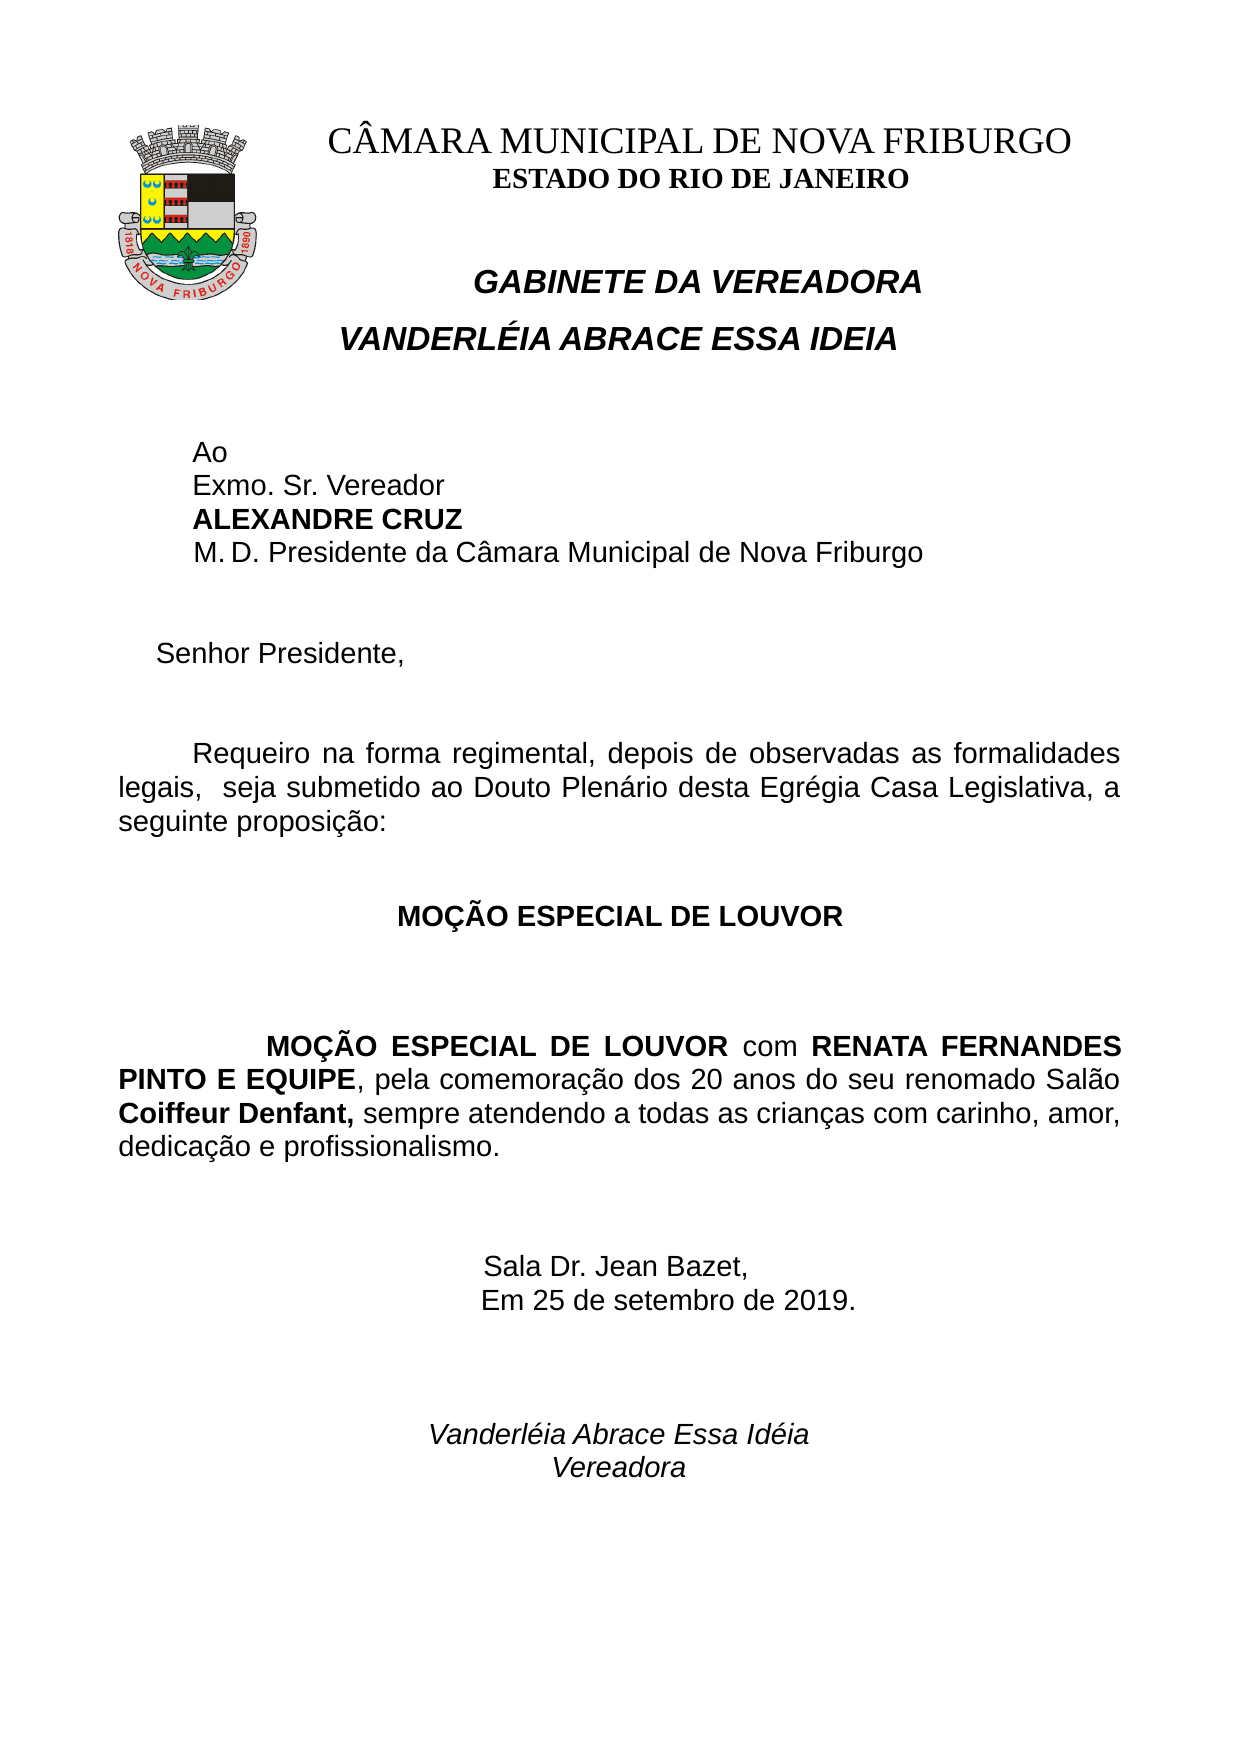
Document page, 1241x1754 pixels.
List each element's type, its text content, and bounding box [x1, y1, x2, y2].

text CÂMARA MUNICIPAL DE NOVA FRIBURGO [118, 118, 1122, 161]
text Sala Dr. Jean Bazet, [118, 1249, 1122, 1282]
text Vanderléia Abrace Essa Idéia [118, 1417, 1122, 1450]
text ESTADO DO RIO DE JANEIRO [259, 161, 1122, 195]
text Requeiro na forma regimental, depois de observadas as formalidades legais, seja submetido ao Douto Plenário desta Egrégia Casa Legislativa, a seguinte proposição: [118, 737, 1122, 837]
text Ao [118, 435, 1122, 468]
text Senhor Presidente, [156, 636, 1122, 669]
text MOÇÃO ESPECIAL DE LOUVOR com RENATA FERNANDES PINTO E EQUIPE, pela comemoração dos 20 anos do seu renomado Salão Coiffeur Denfant, sempre atendendo a todas as crianças com carinho, amor, dedicação e profissionalismo. [118, 1028, 1122, 1163]
text Vereadora [118, 1450, 1122, 1484]
text MOÇÃO ESPECIAL DE LOUVOR [118, 899, 1122, 933]
text Exmo. Sr. Vereador [118, 468, 1122, 502]
text ALEXANDRE CRUZ [118, 502, 1122, 535]
list D. Presidente da Câmara Municipal de Nova Friburgo [193, 535, 1122, 569]
text Em 25 de setembro de 2019. [118, 1282, 1122, 1316]
text VANDERLÉIA ABRACE ESSA IDEIA [118, 319, 1122, 358]
text GABINETE DA VEREADORA [259, 262, 1122, 300]
